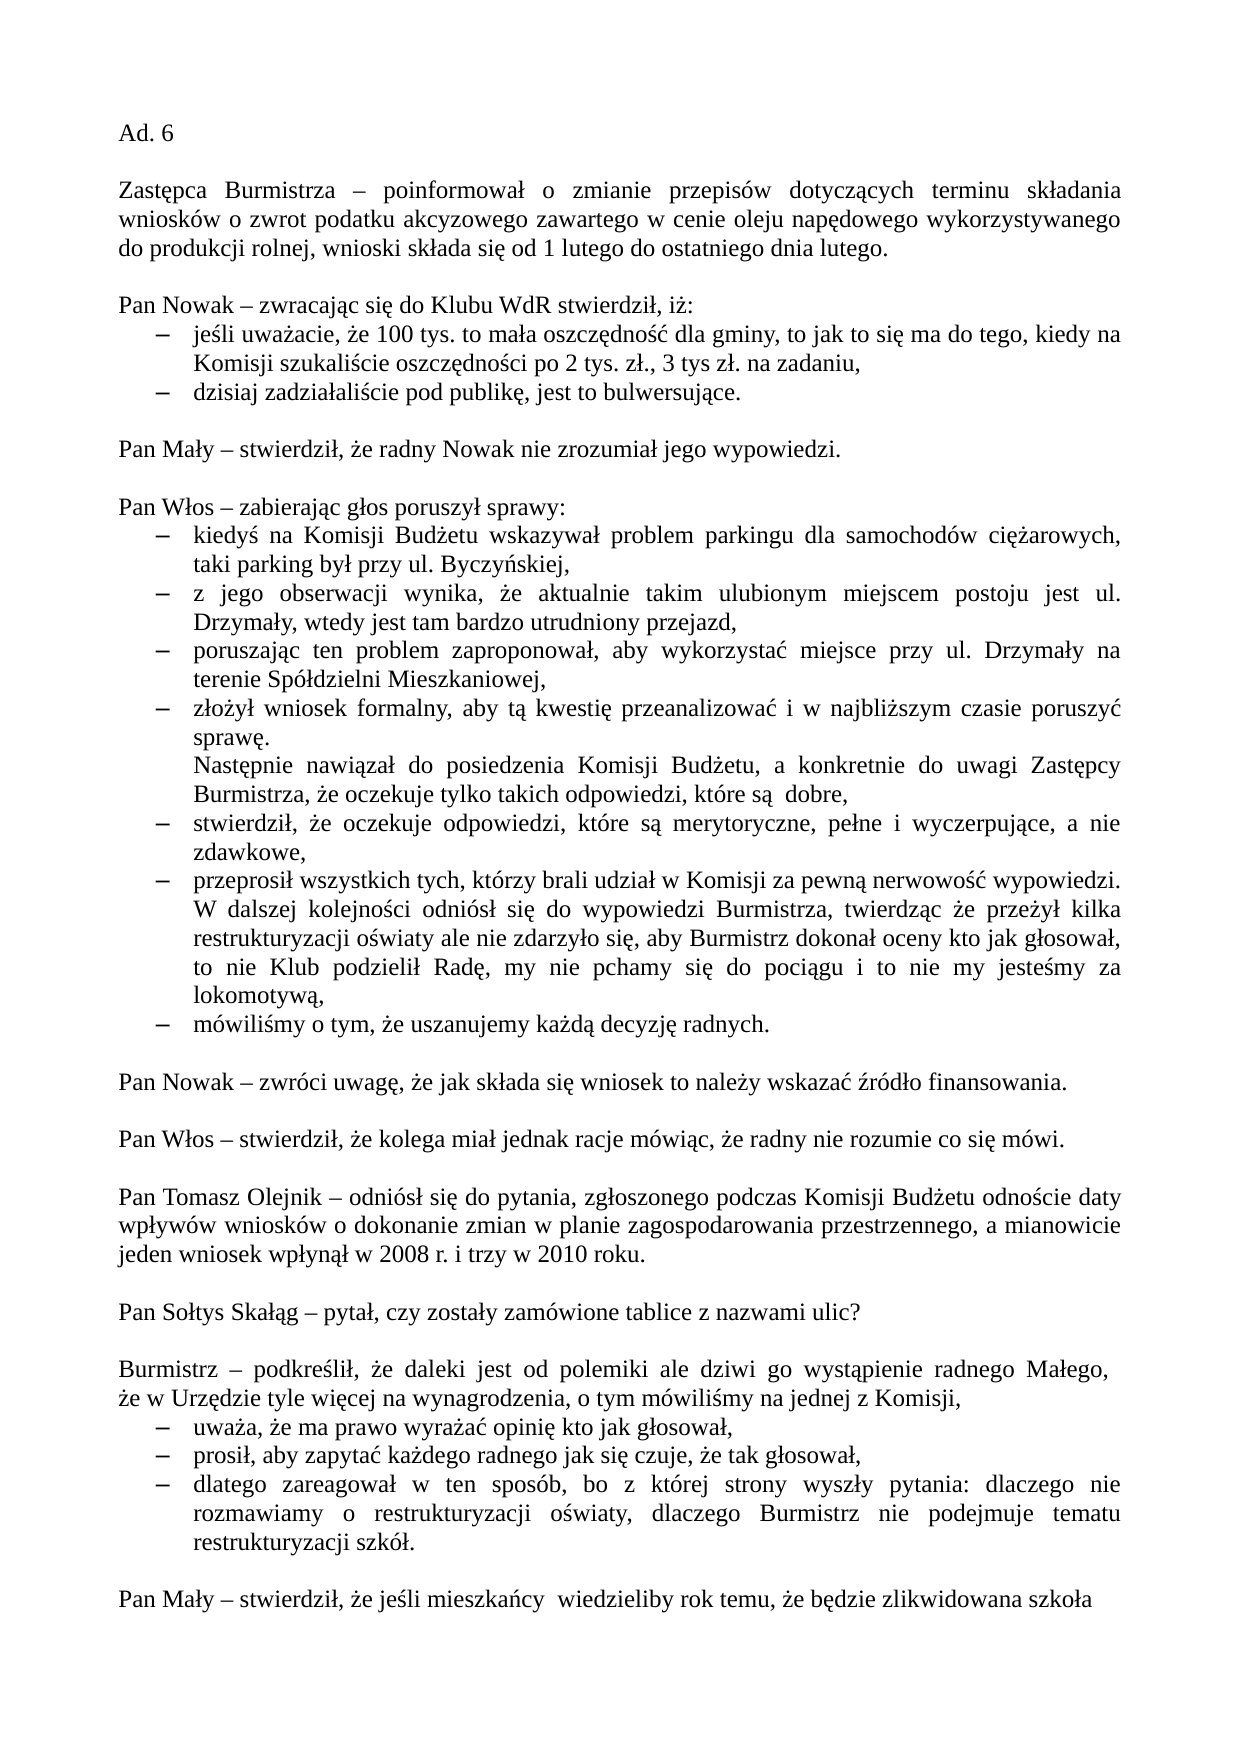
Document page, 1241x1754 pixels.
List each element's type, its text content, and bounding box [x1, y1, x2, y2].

list Następnie nawiązał do posiedzenia Komisji Budżetu, a konkretnie do uwagi Zastępcy Burmistrza, że oczekuje tylko takich odpowiedzi, które są dobre, [156, 751, 1122, 808]
text Ad. 6 [118, 118, 1122, 147]
list złożył wniosek formalny, aby tą kwestię przeanalizować i w najbliższym czasie poruszyć sprawę. [156, 693, 1122, 751]
list z jego obserwacji wynika, że aktualnie takim ulubionym miejscem postoju jest ul. Drzymały, wtedy jest tam bardzo utrudniony przejazd, [156, 578, 1122, 636]
list kiedyś na Komisji Budżetu wskazywał problem parkingu dla samochodów ciężarowych, taki parking był przy ul. Byczyńskiej, [156, 521, 1122, 578]
list mówiliśmy o tym, że uszanujemy każdą decyzję radnych. [156, 1009, 1122, 1038]
list poruszając ten problem zaproponował, aby wykorzystać miejsce przy ul. Drzymały na terenie Spółdzielni Mieszkaniowej, [156, 636, 1122, 693]
list jeśli uważacie, że 100 tys. to mała oszczędność dla gminy, to jak to się ma do tego, kiedy na Komisji szukaliście oszczędności po 2 tys. zł., 3 tys zł. na zadaniu, [156, 319, 1122, 377]
text Pan Mały – stwierdził, że jeśli mieszkańcy wiedzieliby rok temu, że będzie zlikwidowana szkoła [118, 1584, 1122, 1613]
text Burmistrz – podkreślił, że daleki jest od polemiki ale dziwi go wystąpienie radnego Małego, że w Urzędzie tyle więcej na wynagrodzenia, o tym mówiliśmy na jednej z Komisji, [118, 1354, 1122, 1412]
list uważa, że ma prawo wyrażać opinię kto jak głosował, [156, 1412, 1122, 1441]
text Pan Nowak – zwróci uwagę, że jak składa się wniosek to należy wskazać źródło finansowania. [118, 1067, 1122, 1096]
text Pan Tomasz Olejnik – odniósł się do pytania, zgłoszonego podczas Komisji Budżetu odnoście daty wpływów wniosków o dokonanie zmian w planie zagospodarowania przestrzennego, a mianowicie jeden wniosek wpłynął w 2008 r. i trzy w 2010 roku. [118, 1182, 1122, 1268]
list dzisiaj zadziałaliście pod publikę, jest to bulwersujące. [156, 377, 1122, 406]
list prosił, aby zapytać każdego radnego jak się czuje, że tak głosował, [156, 1441, 1122, 1469]
text Pan Włos – stwierdził, że kolega miał jednak racje mówiąc, że radny nie rozumie co się mówi. [118, 1124, 1122, 1153]
list W dalszej kolejności odniósł się do wypowiedzi Burmistrza, twierdząc że przeżył kilka restrukturyzacji oświaty ale nie zdarzyło się, aby Burmistrz dokonał oceny kto jak głosował, to nie Klub podzielił Radę, my nie pchamy się do pociągu i to nie my jesteśmy za lokomotywą, [156, 894, 1122, 1009]
list stwierdził, że oczekuje odpowiedzi, które są merytoryczne, pełne i wyczerpujące, a nie zdawkowe, [156, 808, 1122, 866]
text Zastępca Burmistrza – poinformował o zmianie przepisów dotyczących terminu składania wniosków o zwrot podatku akcyzowego zawartego w cenie oleju napędowego wykorzystywanego do produkcji rolnej, wnioski składa się od 1 lutego do ostatniego dnia lutego. [118, 176, 1122, 262]
text Pan Mały – stwierdził, że radny Nowak nie zrozumiał jego wypowiedzi. [118, 434, 1122, 463]
text Pan Włos – zabierając głos poruszył sprawy: [118, 492, 1122, 521]
list przeprosił wszystkich tych, którzy brali udział w Komisji za pewną nerwowość wypowiedzi. [156, 866, 1122, 894]
text Pan Nowak – zwracając się do Klubu WdR stwierdził, iż: [118, 291, 1122, 319]
list dlatego zareagował w ten sposób, bo z której strony wyszły pytania: dlaczego nie rozmawiamy o restrukturyzacji oświaty, dlaczego Burmistrz nie podejmuje tematu restrukturyzacji szkół. [156, 1469, 1122, 1556]
text Pan Sołtys Skałąg – pytał, czy zostały zamówione tablice z nazwami ulic? [118, 1297, 1122, 1326]
